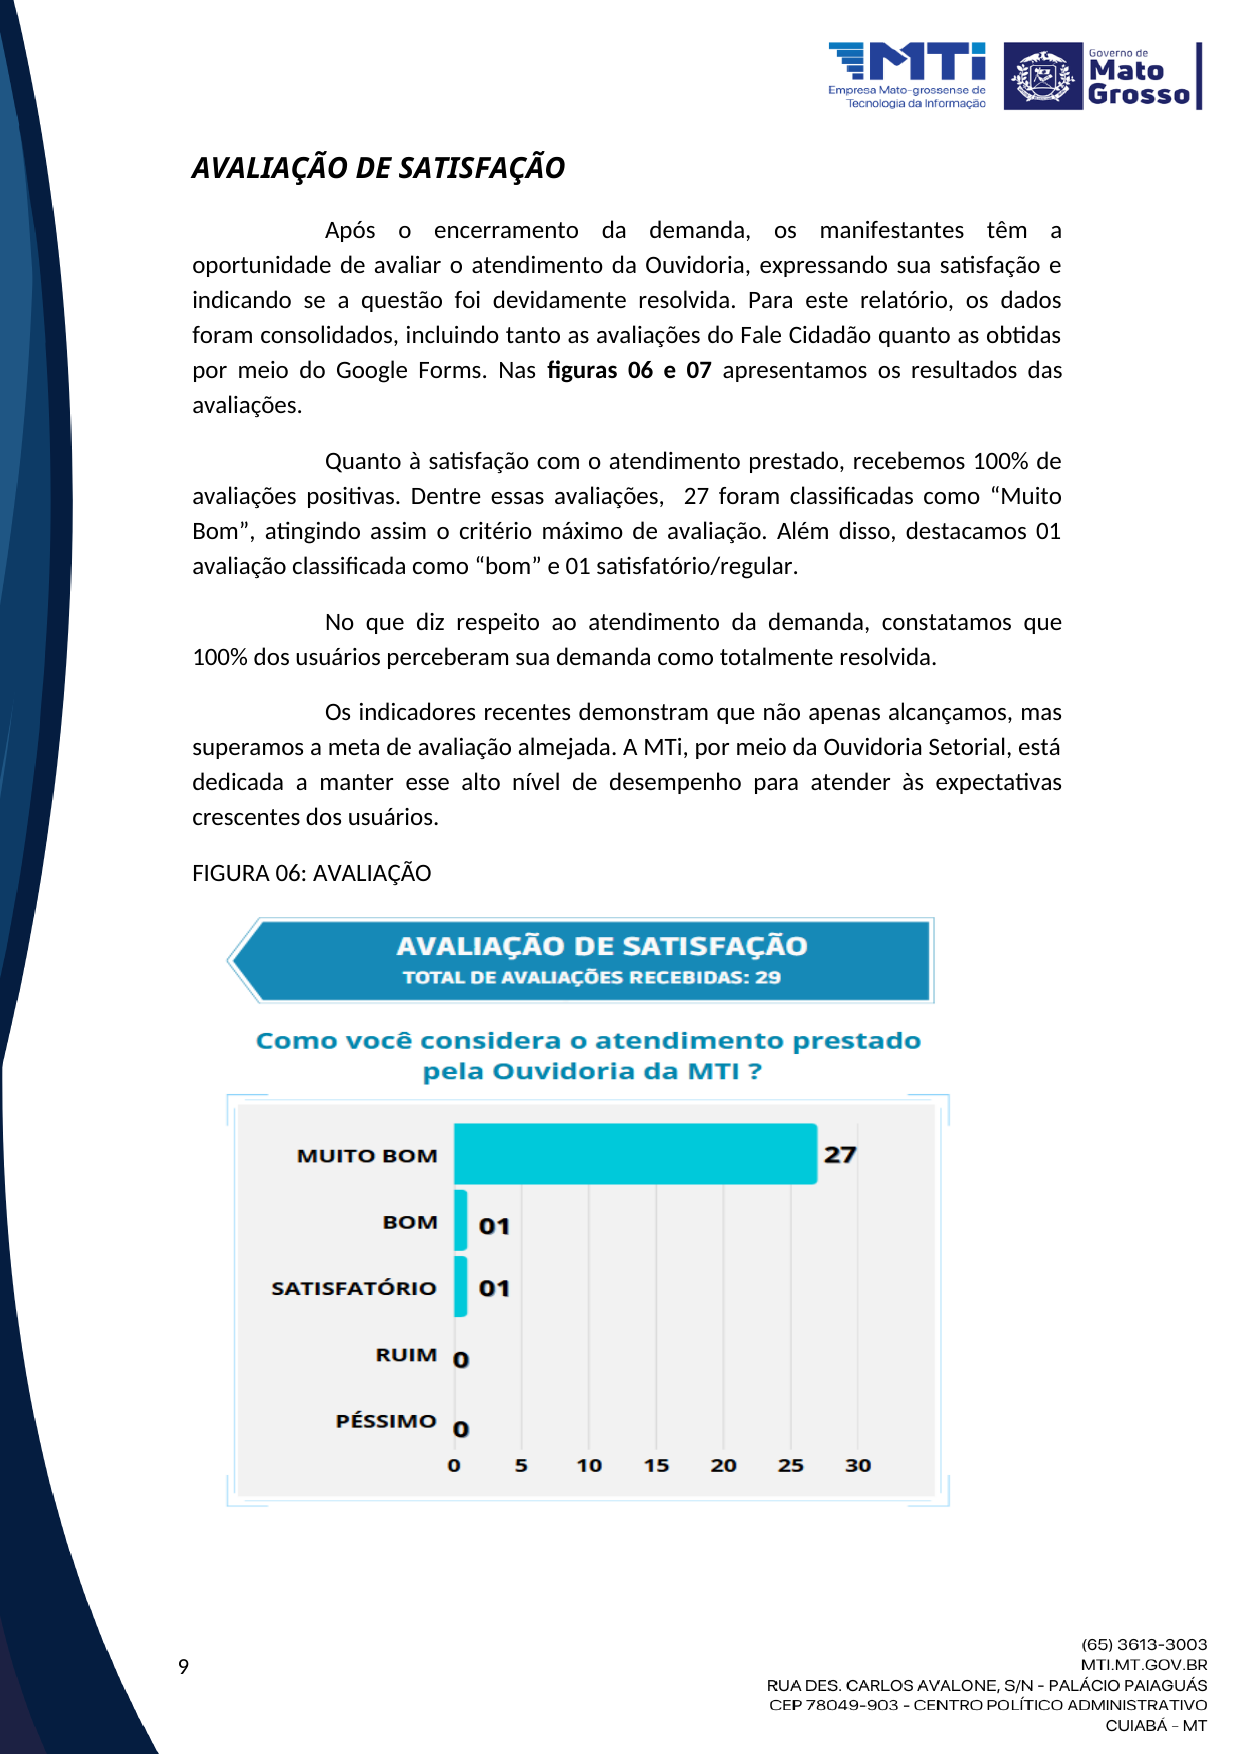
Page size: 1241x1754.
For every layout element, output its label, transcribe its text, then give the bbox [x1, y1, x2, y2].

text No que diz respeito ao atendimento da demanda, constatamos que 100% dos usuários perceberam sua demanda como totalmente resolvida. [192, 606, 1063, 671]
picture [0, 0, 1241, 1754]
text Após o encerramento da demanda, os manifestantes têm a oportunidade de avaliar o atendimento da Ouvidoria, expressando sua satisfação e indicando se a questão foi devidamente resolvida. Para este relatório, os dados foram consolidados, incluindo tanto as avaliações do Fale Cidadão quanto as obtidas por meio do Google Forms. Nas figuras 06 e 07 apresentamos os resultados das avaliações. [192, 214, 1063, 419]
text Quanto à satisfação com o atendimento prestado, recebemos 100% de avaliações positivas. Dentre essas avaliações, 27 foram classificadas como “Muito Bom”, atingindo assim o critério máximo de avaliação. Além disso, destacamos 01 avaliação classificada como “bom” e 01 satisfatório/regular. [192, 445, 1063, 580]
text Os indicadores recentes demonstram que não apenas alcançamos, mas superamos a meta de avaliação almejada. A MTi, por meio da Ouvidoria Setorial, está dedicada a manter esse alto nível de desempenho para atender às expectativas crescentes dos usuários. [192, 697, 1063, 832]
subtitle AVALIAÇÃO DE SATISFAÇÃO [192, 148, 1031, 187]
text FIGURA 06: AVALIAÇÃO [192, 857, 1063, 888]
